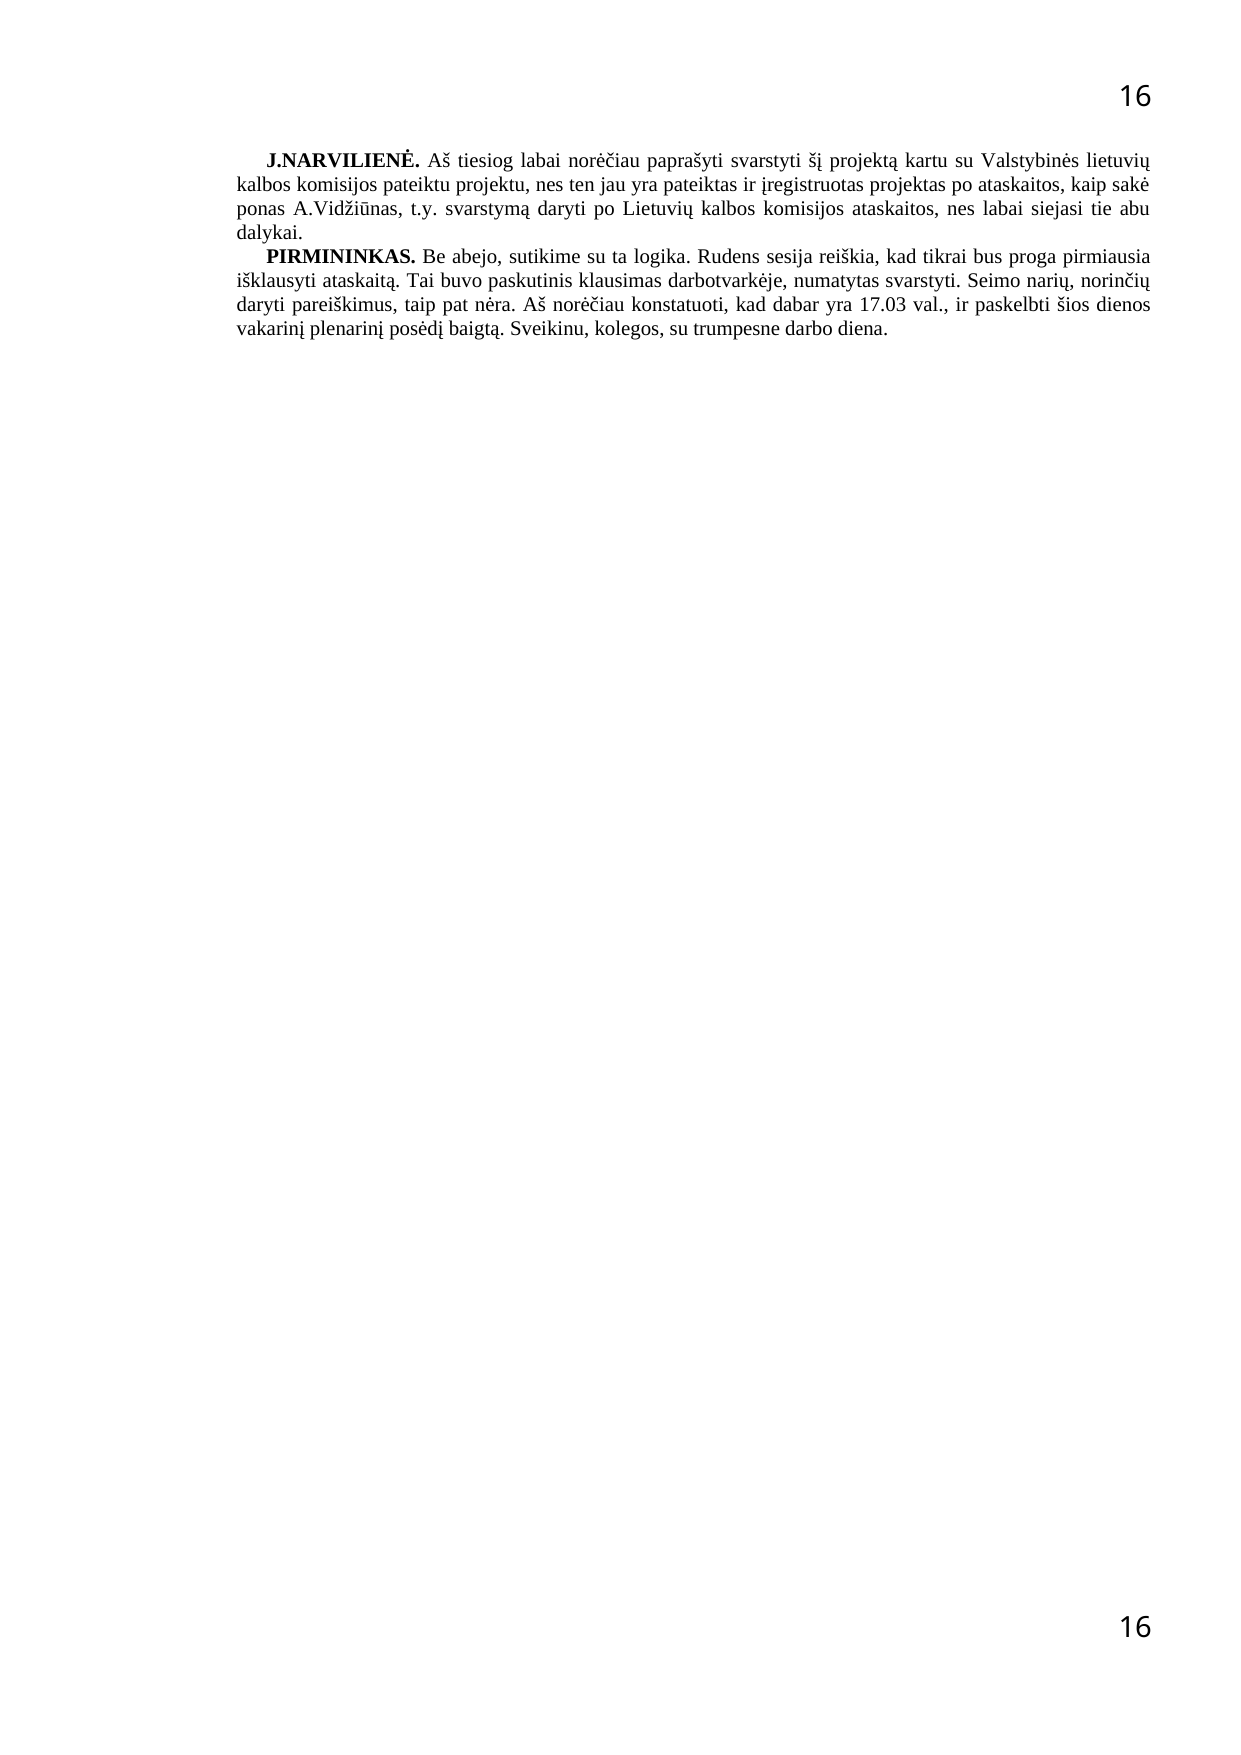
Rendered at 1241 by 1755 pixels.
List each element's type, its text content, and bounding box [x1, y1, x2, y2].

text J.NARVILIENĖ. Aš tiesiog labai norėčiau paprašyti svarstyti šį projektą kartu su Valstybinės lietuvių kalbos komisijos pateiktu projektu, nes ten jau yra pateiktas ir įregistruotas projektas po ataskaitos, kaip sakė ponas A.Vidžiūnas, t.y. svarstymą daryti po Lietuvių kalbos komisijos ataskaitos, nes labai siejasi tie abu dalykai. [236, 148, 1152, 244]
text PIRMININKAS. Be abejo, sutikime su ta logika. Rudens sesija reiškia, kad tikrai bus proga pirmiausia išklausyti ataskaitą. Tai buvo paskutinis klausimas darbotvarkėje, numatytas svarstyti. Seimo narių, norinčių daryti pareiškimus, taip pat nėra. Aš norėčiau konstatuoti, kad dabar yra 17.03 val., ir paskelbti šios dienos vakarinį plenarinį posėdį baigtą. Sveikinu, kolegos, su trumpesne darbo diena. [236, 244, 1152, 340]
